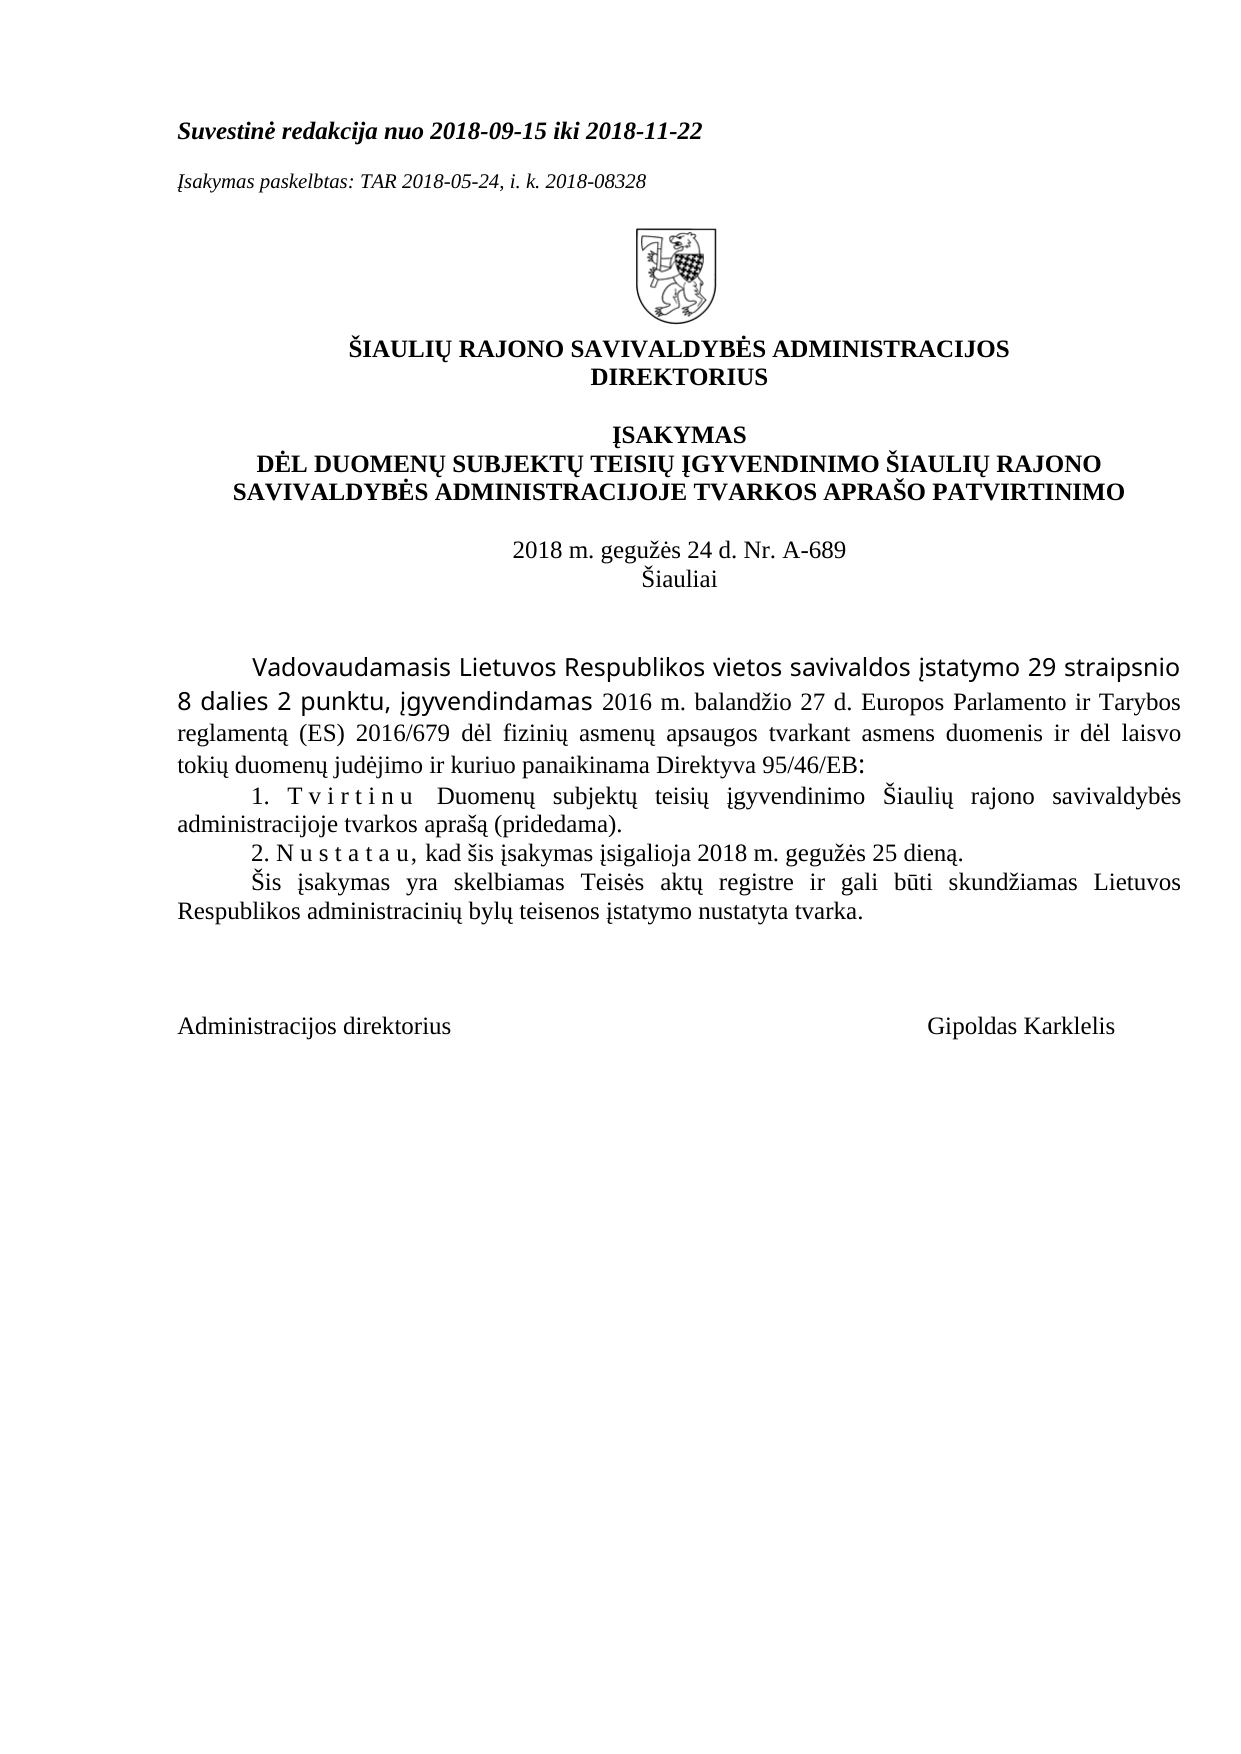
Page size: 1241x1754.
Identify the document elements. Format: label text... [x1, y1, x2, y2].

text Šis įsakymas yra skelbiamas Teisės aktų registre ir gali būti skundžiamas Lietuvos Respublikos administracinių bylų teisenos įstatymo nustatyta tvarka. [177, 867, 1182, 924]
text 2018 m. gegužės 24 d. Nr. A-689 [177, 535, 1182, 564]
text 1. Tvirtinu Duomenų subjektų teisių įgyvendinimo Šiaulių rajono savivaldybės administracijoje tvarkos aprašą (pridedama). [177, 781, 1182, 838]
text Įsakymas paskelbtas: TAR 2018-05-24, i. k. 2018-08328 [177, 168, 1182, 193]
text ŠIAULIŲ RAJONO SAVIVALDYBĖS ADMINISTRACIJOS [177, 334, 1182, 362]
text DIREKTORIUS [177, 362, 1182, 391]
text Vadovaudamasis Lietuvos Respublikos vietos savivaldos įstatymo 29 straipsnio 8 dalies 2 punktu, įgyvendindamas 2016 m. balandžio 27 d. Europos Parlamento ir Tarybos reglamentą (ES) 2016/679 dėl fizinių asmenų apsaugos tvarkant asmens duomenis ir dėl laisvo tokių duomenų judėjimo ir kuriuo panaikinama Direktyva 95/46/EB: [177, 650, 1182, 781]
text ĮSAKYMAS [177, 420, 1182, 449]
text DĖL DUOMENŲ SUBJEKTŲ TEISIŲ ĮGYVENDINIMO ŠIAULIŲ RAJONO SAVIVALDYBĖS ADMINISTRACIJOJE TVARKOS APRAŠO PATVIRTINIMO [177, 449, 1182, 506]
text 2. Nustatau, kad šis įsakymas įsigalioja 2018 m. gegužės 25 dieną. [177, 838, 1182, 867]
text Šiauliai [177, 564, 1182, 592]
text Suvestinė redakcija nuo 2018-09-15 iki 2018-11-22 [177, 116, 1182, 144]
text Administracijos direktorius Gipoldas Karklelis [177, 1011, 1182, 1039]
